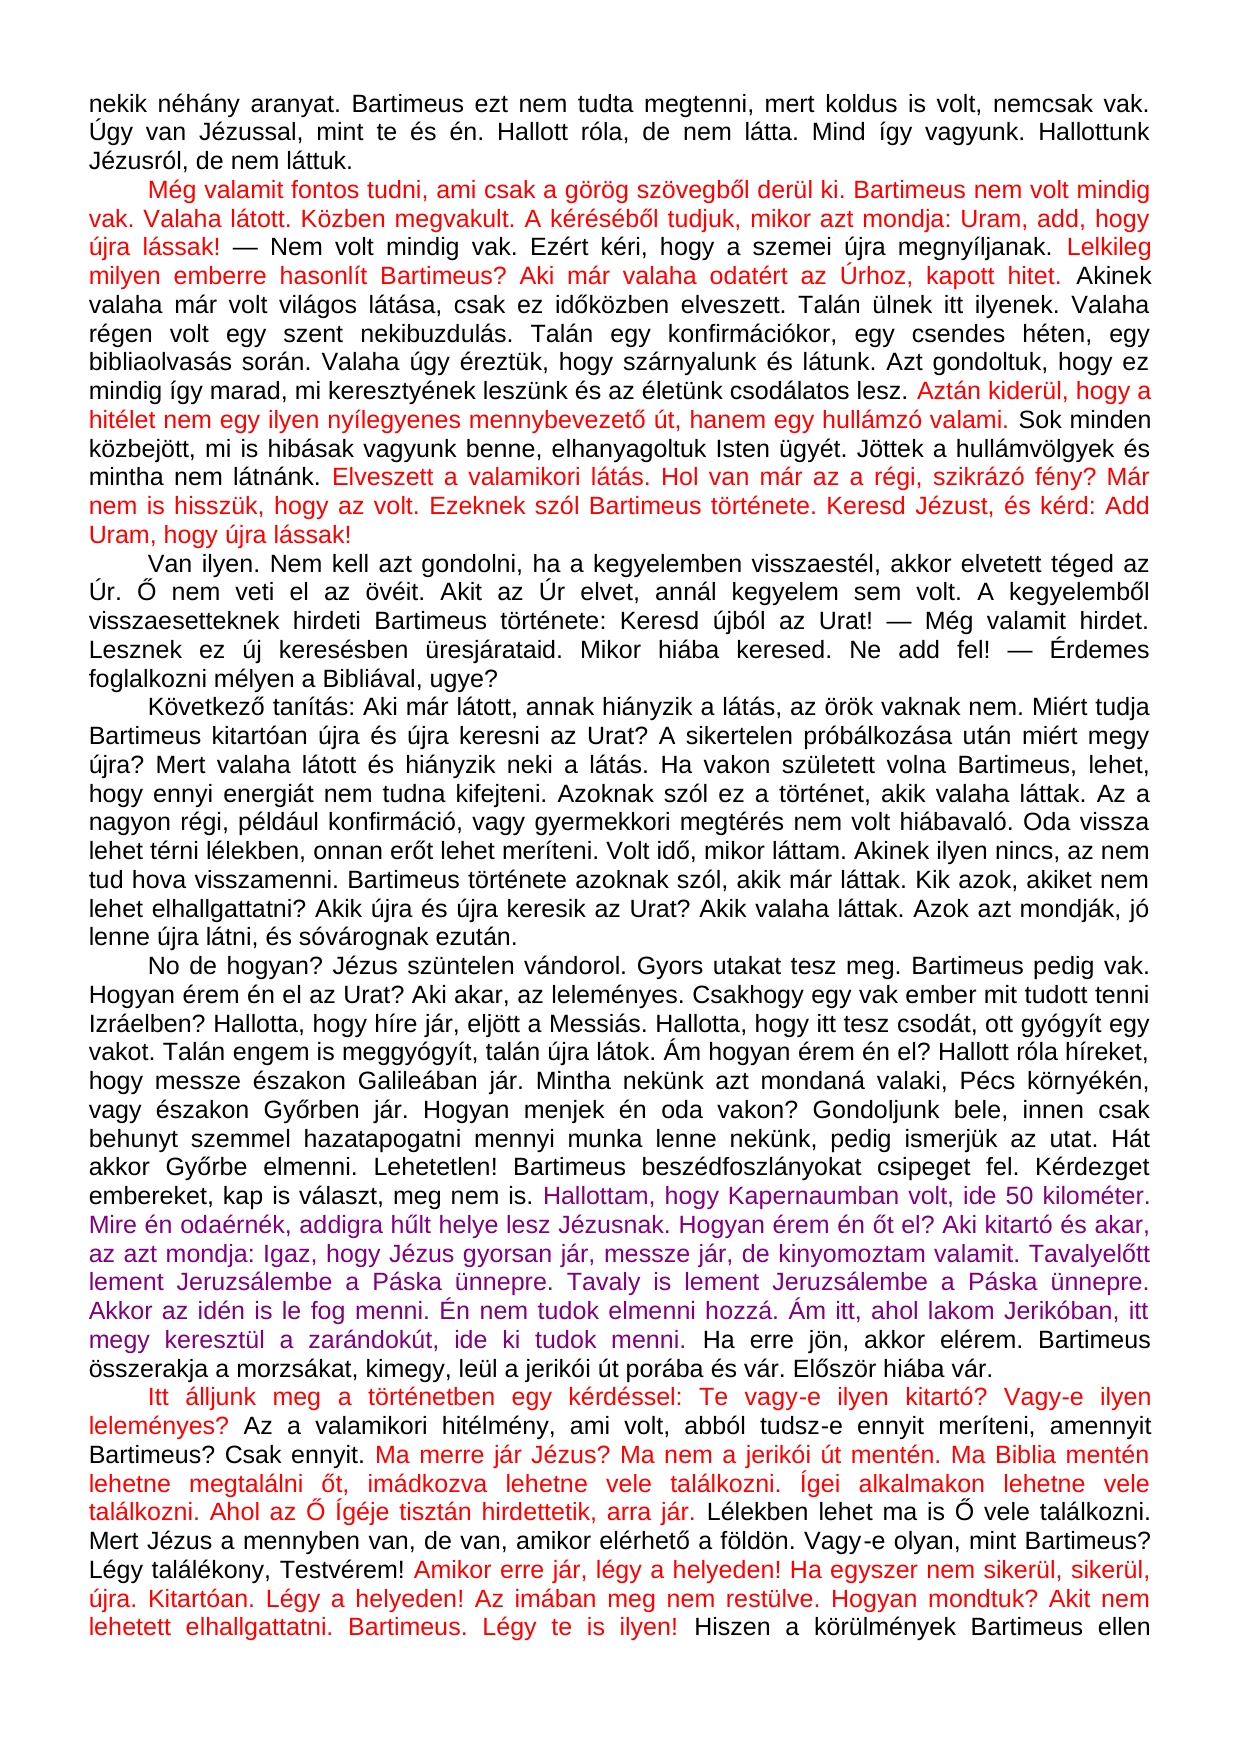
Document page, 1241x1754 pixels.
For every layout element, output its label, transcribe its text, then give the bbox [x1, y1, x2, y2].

text nekik néhány aranyat. Bartimeus ezt nem tudta megtenni, mert koldus is volt, nemcsak vak. Úgy van Jézussal, mint te és én. Hallott róla, de nem látta. Mind így vagyunk. Hallottunk Jézusról, de nem láttuk. [88, 88, 1152, 175]
text Még valamit fontos tudni, ami csak a görög szövegből derül ki. Bartimeus nem volt mindig vak. Valaha látott. Közben megvakult. A kéréséből tudjuk, mikor azt mondja: Uram, add, hogy újra lássak! — Nem volt mindig vak. Ezért kéri, hogy a szemei újra megnyíljanak. Lelkileg milyen emberre hasonlít Bartimeus? Aki már valaha odatért az Úrhoz, kapott hitet. Akinek valaha már volt világos látása, csak ez időközben elveszett. Talán ülnek itt ilyenek. Valaha régen volt egy szent nekibuzdulás. Talán egy konfirmációkor, egy csendes héten, egy bibliaolvasás során. Valaha úgy éreztük, hogy szárnyalunk és látunk. Azt gondoltuk, hogy ez mindig így marad, mi keresztyének leszünk és az életünk csodálatos lesz. Aztán kiderül, hogy a hitélet nem egy ilyen nyílegyenes mennybevezető út, hanem egy hullámzó valami. Sok minden közbejött, mi is hibásak vagyunk benne, elhanyagoltuk Isten ügyét. Jöttek a hullámvölgyek és mintha nem látnánk. Elveszett a valamikori látás. Hol van már az a régi, szikrázó fény? Már nem is hisszük, hogy az volt. Ezeknek szól Bartimeus története. Keresd Jézust, és kérd: Add Uram, hogy újra lássak! [88, 175, 1152, 548]
text Itt álljunk meg a történetben egy kérdéssel: Te vagy‑e ilyen kitartó? Vagy‑e ilyen leleményes? Az a valamikori hitélmény, ami volt, abból tudsz‑e ennyit meríteni, amennyit Bartimeus? Csak ennyit. Ma merre jár Jézus? Ma nem a jerikói út mentén. Ma Biblia mentén lehetne megtalálni őt, imádkozva lehetne vele találkozni. Ígei alkalmakon lehetne vele találkozni. Ahol az Ő Ígéje tisztán hirdettetik, arra jár. Lélekben lehet ma is Ő vele találkozni. Mert Jézus a mennyben van, de van, amikor elérhető a földön. Vagy‑e olyan, mint Bartimeus? Légy találékony, Testvérem! Amikor erre jár, légy a helyeden! Ha egyszer nem sikerül, sikerül, újra. Kitartóan. Légy a helyeden! Az imában meg nem restülve. Hogyan mondtuk? Akit nem lehetett elhallgattatni. Bartimeus. Légy te is ilyen! Hiszen a körülmények Bartimeus ellen [88, 1382, 1152, 1641]
text Következő tanítás: Aki már látott, annak hiányzik a látás, az örök vaknak nem. Miért tudja Bartimeus kitartóan újra és újra keresni az Urat? A sikertelen próbálkozása után miért megy újra? Mert valaha látott és hiányzik neki a látás. Ha vakon született volna Bartimeus, lehet, hogy ennyi energiát nem tudna kifejteni. Azoknak szól ez a történet, akik valaha láttak. Az a nagyon régi, például konfirmáció, vagy gyermekkori megtérés nem volt hiábavaló. Oda vissza lehet térni lélekben, onnan erőt lehet meríteni. Volt idő, mikor láttam. Akinek ilyen nincs, az nem tud hova visszamenni. Bartimeus története azoknak szól, akik már láttak. Kik azok, akiket nem lehet elhallgattatni? Akik újra és újra keresik az Urat? Akik valaha láttak. Azok azt mondják, jó lenne újra látni, és sóvárognak ezután. [88, 692, 1152, 951]
text Van ilyen. Nem kell azt gondolni, ha a kegyelemben visszaestél, akkor elvetett téged az Úr. Ő nem veti el az övéit. Akit az Úr elvet, annál kegyelem sem volt. A kegyelemből visszaesetteknek hirdeti Bartimeus története: Keresd újból az Urat! — Még valamit hirdet. Lesznek ez új keresésben üresjárataid. Mikor hiába keresed. Ne add fel! — Érdemes foglalkozni mélyen a Bibliával, ugye? [88, 548, 1152, 692]
text No de hogyan? Jézus szüntelen vándorol. Gyors utakat tesz meg. Bartimeus pedig vak. Hogyan érem én el az Urat? Aki akar, az leleményes. Csakhogy egy vak ember mit tudott tenni Izráelben? Hallotta, hogy híre jár, eljött a Messiás. Hallotta, hogy itt tesz csodát, ott gyógyít egy vakot. Talán engem is meggyógyít, talán újra látok. Ám hogyan érem én el? Hallott róla híreket, hogy messze északon Galileában jár. Mintha nekünk azt mondaná valaki, Pécs környékén, vagy északon Győrben jár. Hogyan menjek én oda vakon? Gondoljunk bele, innen csak behunyt szemmel hazatapogatni mennyi munka lenne nekünk, pedig ismerjük az utat. Hát akkor Győrbe elmenni. Lehetetlen! Bartimeus beszédfoszlányokat csipeget fel. Kérdezget embereket, kap is választ, meg nem is. Hallottam, hogy Kapernaumban volt, ide 50 kilométer. Mire én odaérnék, addigra hűlt helye lesz Jézusnak. Hogyan érem én őt el? Aki kitartó és akar, az azt mondja: Igaz, hogy Jézus gyorsan jár, messze jár, de kinyomoztam valamit. Tavalyelőtt lement Jeruzsálembe a Páska ünnepre. Tavaly is lement Jeruzsálembe a Páska ünnepre. Akkor az idén is le fog menni. Én nem tudok elmenni hozzá. Ám itt, ahol lakom Jerikóban, itt megy keresztül a zarándokút, ide ki tudok menni. Ha erre jön, akkor elérem. Bartimeus összerakja a morzsákat, kimegy, leül a jerikói út porába és vár. Először hiába vár. [88, 951, 1152, 1382]
